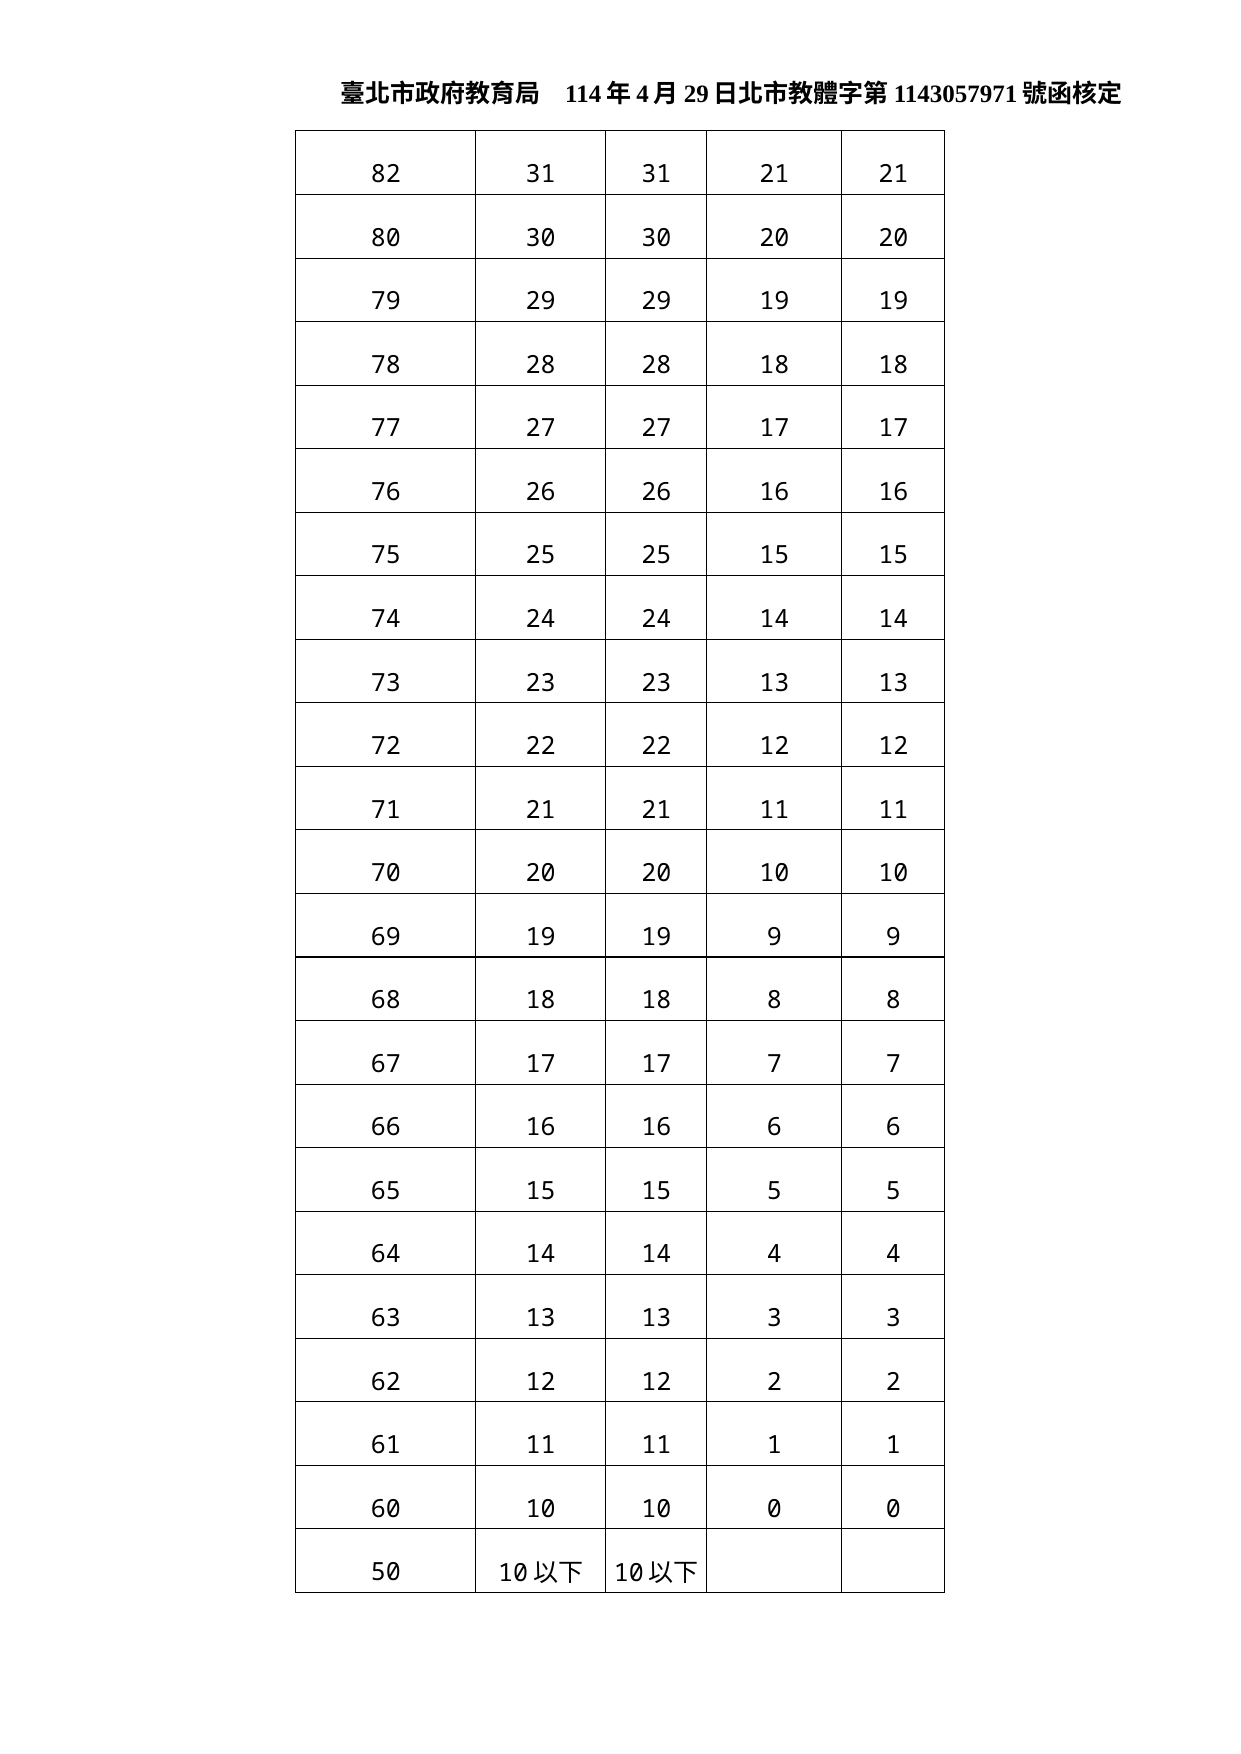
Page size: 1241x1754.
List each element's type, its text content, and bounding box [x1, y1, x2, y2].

table_cell 16 [606, 1085, 706, 1147]
table_cell 4 [842, 1212, 944, 1274]
table_cell 13 [476, 1275, 605, 1338]
table_cell 60 [296, 1466, 475, 1528]
table_cell 13 [707, 640, 841, 702]
table_cell 64 [296, 1212, 475, 1274]
table_cell 79 [296, 259, 475, 321]
table_cell 12 [476, 1339, 605, 1401]
table_cell 9 [842, 894, 944, 956]
table_cell 9 [707, 894, 841, 956]
table_cell 25 [606, 513, 706, 575]
table_cell 19 [606, 894, 706, 956]
table_cell 3 [842, 1275, 944, 1338]
table_cell 1 [842, 1402, 944, 1465]
table_cell 19 [476, 894, 605, 956]
table_cell 68 [296, 958, 475, 1020]
table_cell 19 [707, 259, 841, 321]
table_cell 73 [296, 640, 475, 702]
table_cell 21 [476, 767, 605, 829]
table_cell 67 [296, 1021, 475, 1083]
table_cell 10以下 [606, 1529, 706, 1592]
table_cell 62 [296, 1339, 475, 1401]
table_cell [707, 1529, 841, 1592]
table_cell 22 [476, 703, 605, 766]
table_cell 80 [296, 195, 475, 257]
table_cell 14 [606, 1212, 706, 1274]
table_cell 15 [606, 1148, 706, 1211]
table_cell 15 [842, 513, 944, 575]
table_cell 4 [707, 1212, 841, 1274]
table_cell 10 [606, 1466, 706, 1528]
table_cell 18 [606, 958, 706, 1020]
table_cell 1 [707, 1402, 841, 1465]
table_cell 17 [606, 1021, 706, 1083]
table_cell 10 [476, 1466, 605, 1528]
table_cell 82 [296, 131, 475, 194]
table_cell 27 [606, 386, 706, 448]
table_cell 30 [476, 195, 605, 257]
table_cell 14 [476, 1212, 605, 1274]
table_cell 22 [606, 703, 706, 766]
table_cell 16 [707, 449, 841, 512]
table_cell 31 [606, 131, 706, 194]
table_cell 10以下 [476, 1529, 605, 1592]
table_cell 74 [296, 576, 475, 639]
table_cell 25 [476, 513, 605, 575]
table_cell 17 [842, 386, 944, 448]
table_cell 3 [707, 1275, 841, 1338]
table_cell 66 [296, 1085, 475, 1147]
table_cell 65 [296, 1148, 475, 1211]
table_cell 16 [842, 449, 944, 512]
table_cell 21 [606, 767, 706, 829]
table_cell 5 [842, 1148, 944, 1211]
table_cell 20 [606, 830, 706, 893]
table_cell 31 [476, 131, 605, 194]
table_cell 78 [296, 322, 475, 384]
table_cell 12 [606, 1339, 706, 1401]
table_cell 11 [476, 1402, 605, 1465]
table_cell 14 [842, 576, 944, 639]
table_cell 18 [707, 322, 841, 384]
table_cell 16 [476, 1085, 605, 1147]
table_cell 0 [842, 1466, 944, 1528]
table_cell 2 [842, 1339, 944, 1401]
table_cell 26 [606, 449, 706, 512]
table_cell 76 [296, 449, 475, 512]
table_cell 30 [606, 195, 706, 257]
table_cell 69 [296, 894, 475, 956]
table_cell 7 [842, 1021, 944, 1083]
table_cell 20 [476, 830, 605, 893]
table_cell 20 [707, 195, 841, 257]
table_cell 28 [476, 322, 605, 384]
table_cell 6 [842, 1085, 944, 1147]
table_cell 10 [707, 830, 841, 893]
table_cell 50 [296, 1529, 475, 1592]
table_cell 27 [476, 386, 605, 448]
table_cell 23 [606, 640, 706, 702]
table_cell 75 [296, 513, 475, 575]
table_cell 5 [707, 1148, 841, 1211]
table_cell 7 [707, 1021, 841, 1083]
table_cell 10 [842, 830, 944, 893]
table_cell 15 [476, 1148, 605, 1211]
table_cell 26 [476, 449, 605, 512]
table_cell 17 [707, 386, 841, 448]
table_cell 19 [842, 259, 944, 321]
table_cell 11 [606, 1402, 706, 1465]
table_cell 14 [707, 576, 841, 639]
table_cell 6 [707, 1085, 841, 1147]
table_cell 23 [476, 640, 605, 702]
table_cell 21 [707, 131, 841, 194]
table_cell 8 [842, 958, 944, 1020]
table_cell 13 [606, 1275, 706, 1338]
table_cell 18 [476, 958, 605, 1020]
table_cell 12 [842, 703, 944, 766]
table_cell 11 [842, 767, 944, 829]
table_cell 29 [476, 259, 605, 321]
table_cell 24 [606, 576, 706, 639]
table_cell 61 [296, 1402, 475, 1465]
table_cell 18 [842, 322, 944, 384]
table_cell 8 [707, 958, 841, 1020]
table_cell 2 [707, 1339, 841, 1401]
table_cell 13 [842, 640, 944, 702]
table_cell [842, 1529, 944, 1592]
table_cell 28 [606, 322, 706, 384]
table_cell 21 [842, 131, 944, 194]
table_cell 17 [476, 1021, 605, 1083]
table_cell 72 [296, 703, 475, 766]
table_cell 15 [707, 513, 841, 575]
table_cell 77 [296, 386, 475, 448]
table_cell 20 [842, 195, 944, 257]
table_cell 11 [707, 767, 841, 829]
table_cell 63 [296, 1275, 475, 1338]
table_cell 24 [476, 576, 605, 639]
table_cell 12 [707, 703, 841, 766]
table_cell 29 [606, 259, 706, 321]
table_cell 70 [296, 830, 475, 893]
table_cell 0 [707, 1466, 841, 1528]
table_cell 71 [296, 767, 475, 829]
